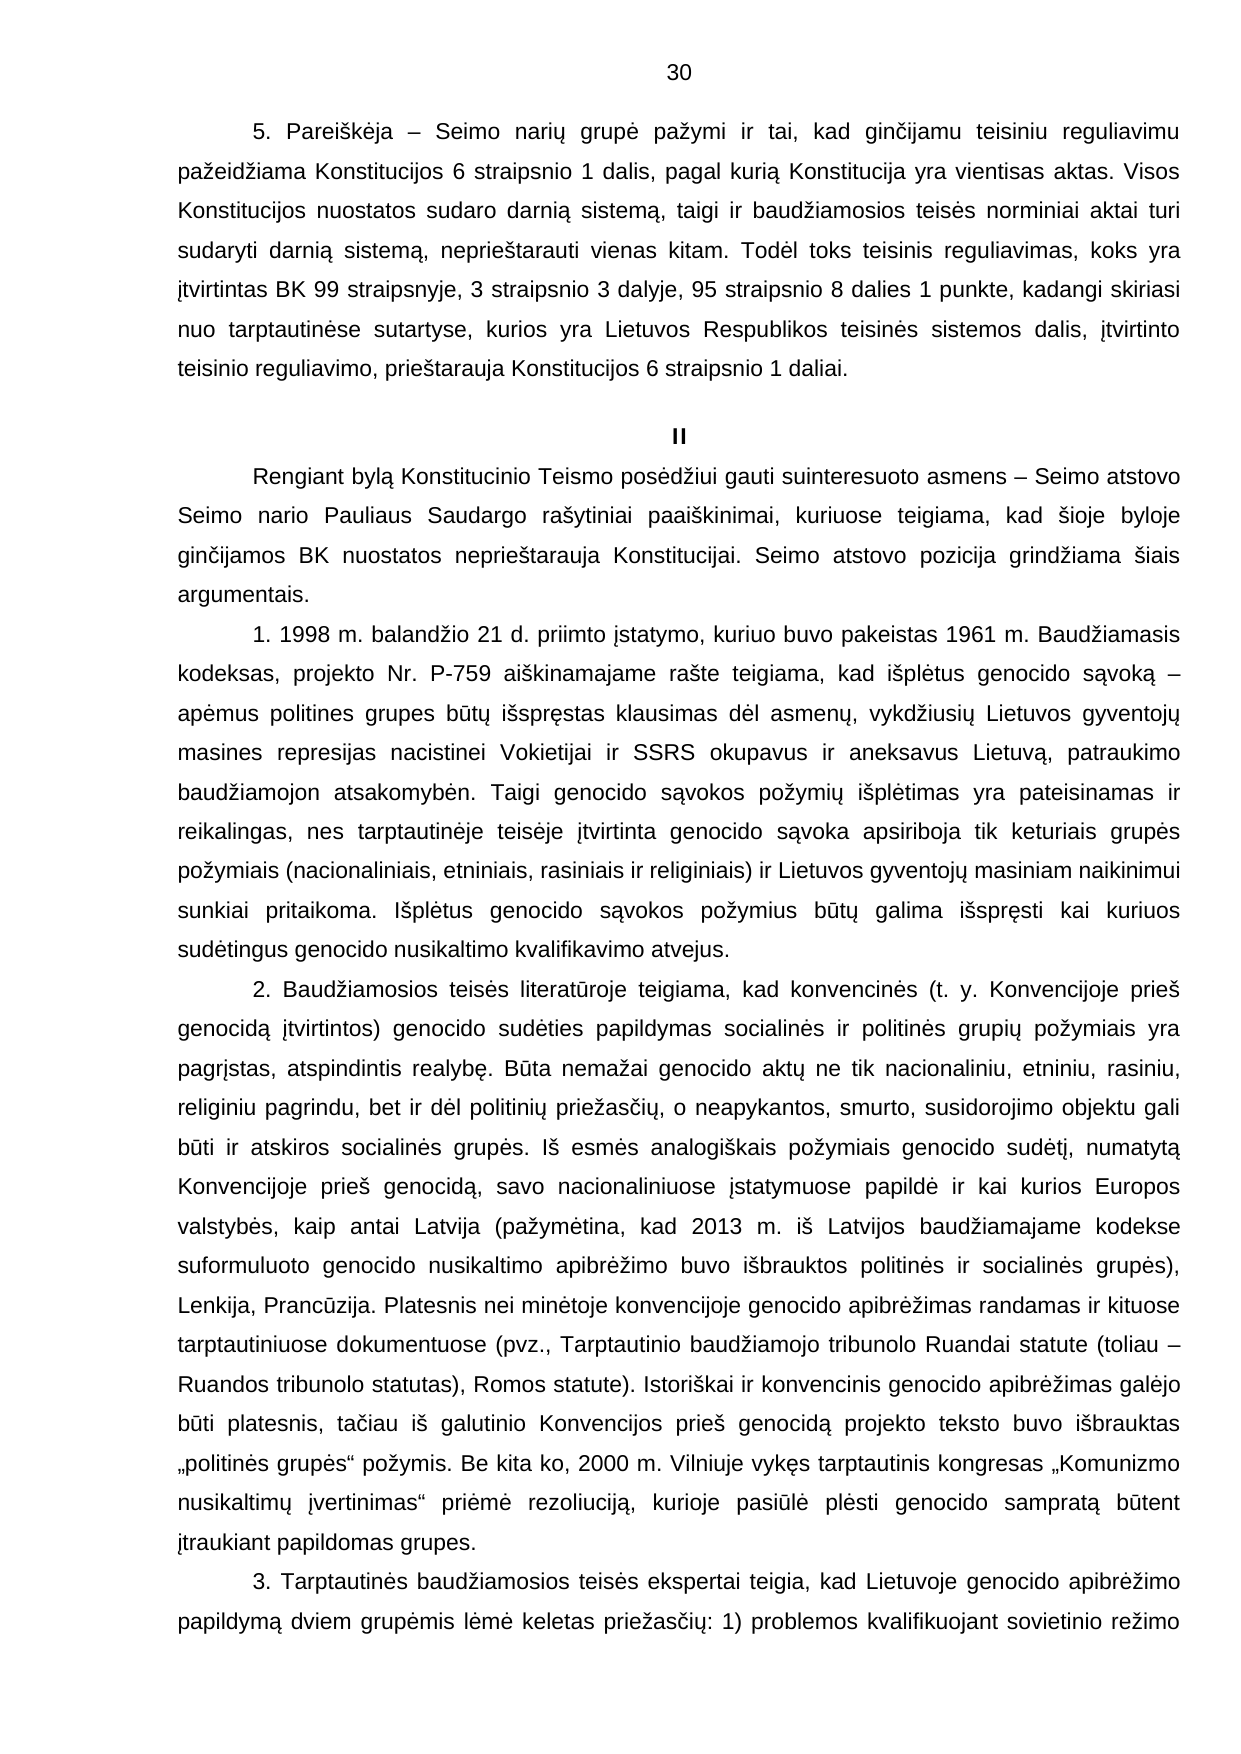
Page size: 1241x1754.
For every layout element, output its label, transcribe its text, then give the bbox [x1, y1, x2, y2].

text 5. Pareiškėja – Seimo narių grupė pažymi ir tai, kad ginčijamu teisiniu reguliavimu pažeidžiama Konstitucijos 6 straipsnio 1 dalis, pagal kurią Konstitucija yra vientisas aktas. Visos Konstitucijos nuostatos sudaro darnią sistemą, taigi ir baudžiamosios teisės norminiai aktai turi sudaryti darnią sistemą, neprieštarauti vienas kitam. Todėl toks teisinis reguliavimas, koks yra įtvirtintas BK 99 straipsnyje, 3 straipsnio 3 dalyje, 95 straipsnio 8 dalies 1 punkte, kadangi skiriasi nuo tarptautinėse sutartyse, kurios yra Lietuvos Respublikos teisinės sistemos dalis, įtvirtinto teisinio reguliavimo, prieštarauja Konstitucijos 6 straipsnio 1 daliai. [177, 118, 1181, 381]
text 1. 1998 m. balandžio 21 d. priimto įstatymo, kuriuo buvo pakeistas 1961 m. Baudžiamasis kodeksas, projekto Nr. P-759 aiškinamajame rašte teigiama, kad išplėtus genocido sąvoką – apėmus politines grupes būtų išspręstas klausimas dėl asmenų, vykdžiusių Lietuvos gyventojų masines represijas nacistinei Vokietijai ir SSRS okupavus ir aneksavus Lietuvą, patraukimo baudžiamojon atsakomybėn. Taigi genocido sąvokos požymių išplėtimas yra pateisinamas ir reikalingas, nes tarptautinėje teisėje įtvirtinta genocido sąvoka apsiriboja tik keturiais grupės požymiais (nacionaliniais, etniniais, rasiniais ir religiniais) ir Lietuvos gyventojų masiniam naikinimui sunkiai pritaikoma. Išplėtus genocido sąvokos požymius būtų galima išspręsti kai kuriuos sudėtingus genocido nusikaltimo kvalifikavimo atvejus. [177, 621, 1181, 963]
text II [177, 423, 1181, 449]
text 3. Tarptautinės baudžiamosios teisės ekspertai teigia, kad Lietuvoje genocido apibrėžimo papildymą dviem grupėmis lėmė keletas priežasčių: 1) problemos kvalifikuojant sovietinio režimo [177, 1568, 1181, 1634]
text Rengiant bylą Konstitucinio Teismo posėdžiui gauti suinteresuoto asmens – Seimo atstovo Seimo nario Pauliaus Saudargo rašytiniai paaiškinimai, kuriuose teigiama, kad šioje byloje ginčijamos BK nuostatos neprieštarauja Konstitucijai. Seimo atstovo pozicija grindžiama šiais argumentais. [177, 463, 1181, 607]
text 2. Baudžiamosios teisės literatūroje teigiama, kad konvencinės (t. y. Konvencijoje prieš genocidą įtvirtintos) genocido sudėties papildymas socialinės ir politinės grupių požymiais yra pagrįstas, atspindintis realybę. Būta nemažai genocido aktų ne tik nacionaliniu, etniniu, rasiniu, religiniu pagrindu, bet ir dėl politinių priežasčių, o neapykantos, smurto, susidorojimo objektu gali būti ir atskiros socialinės grupės. Iš esmės analogiškais požymiais genocido sudėtį, numatytą Konvencijoje prieš genocidą, savo nacionaliniuose įstatymuose papildė ir kai kurios Europos valstybės, kaip antai Latvija (pažymėtina, kad 2013 m. iš Latvijos baudžiamajame kodekse suformuluoto genocido nusikaltimo apibrėžimo buvo išbrauktos politinės ir socialinės grupės), Lenkija, Prancūzija. Platesnis nei minėtoje konvencijoje genocido apibrėžimas randamas ir kituose tarptautiniuose dokumentuose (pvz., Tarptautinio baudžiamojo tribunolo Ruandai statute (toliau – Ruandos tribunolo statutas), Romos statute). Istoriškai ir konvencinis genocido apibrėžimas galėjo būti platesnis, tačiau iš galutinio Konvencijos prieš genocidą projekto teksto buvo išbrauktas „politinės grupės“ požymis. Be kita ko, 2000 m. Vilniuje vykęs tarptautinis kongresas „Komunizmo nusikaltimų įvertinimas“ priėmė rezoliuciją, kurioje pasiūlė plėsti genocido sampratą būtent įtraukiant papildomas grupes. [177, 976, 1181, 1555]
